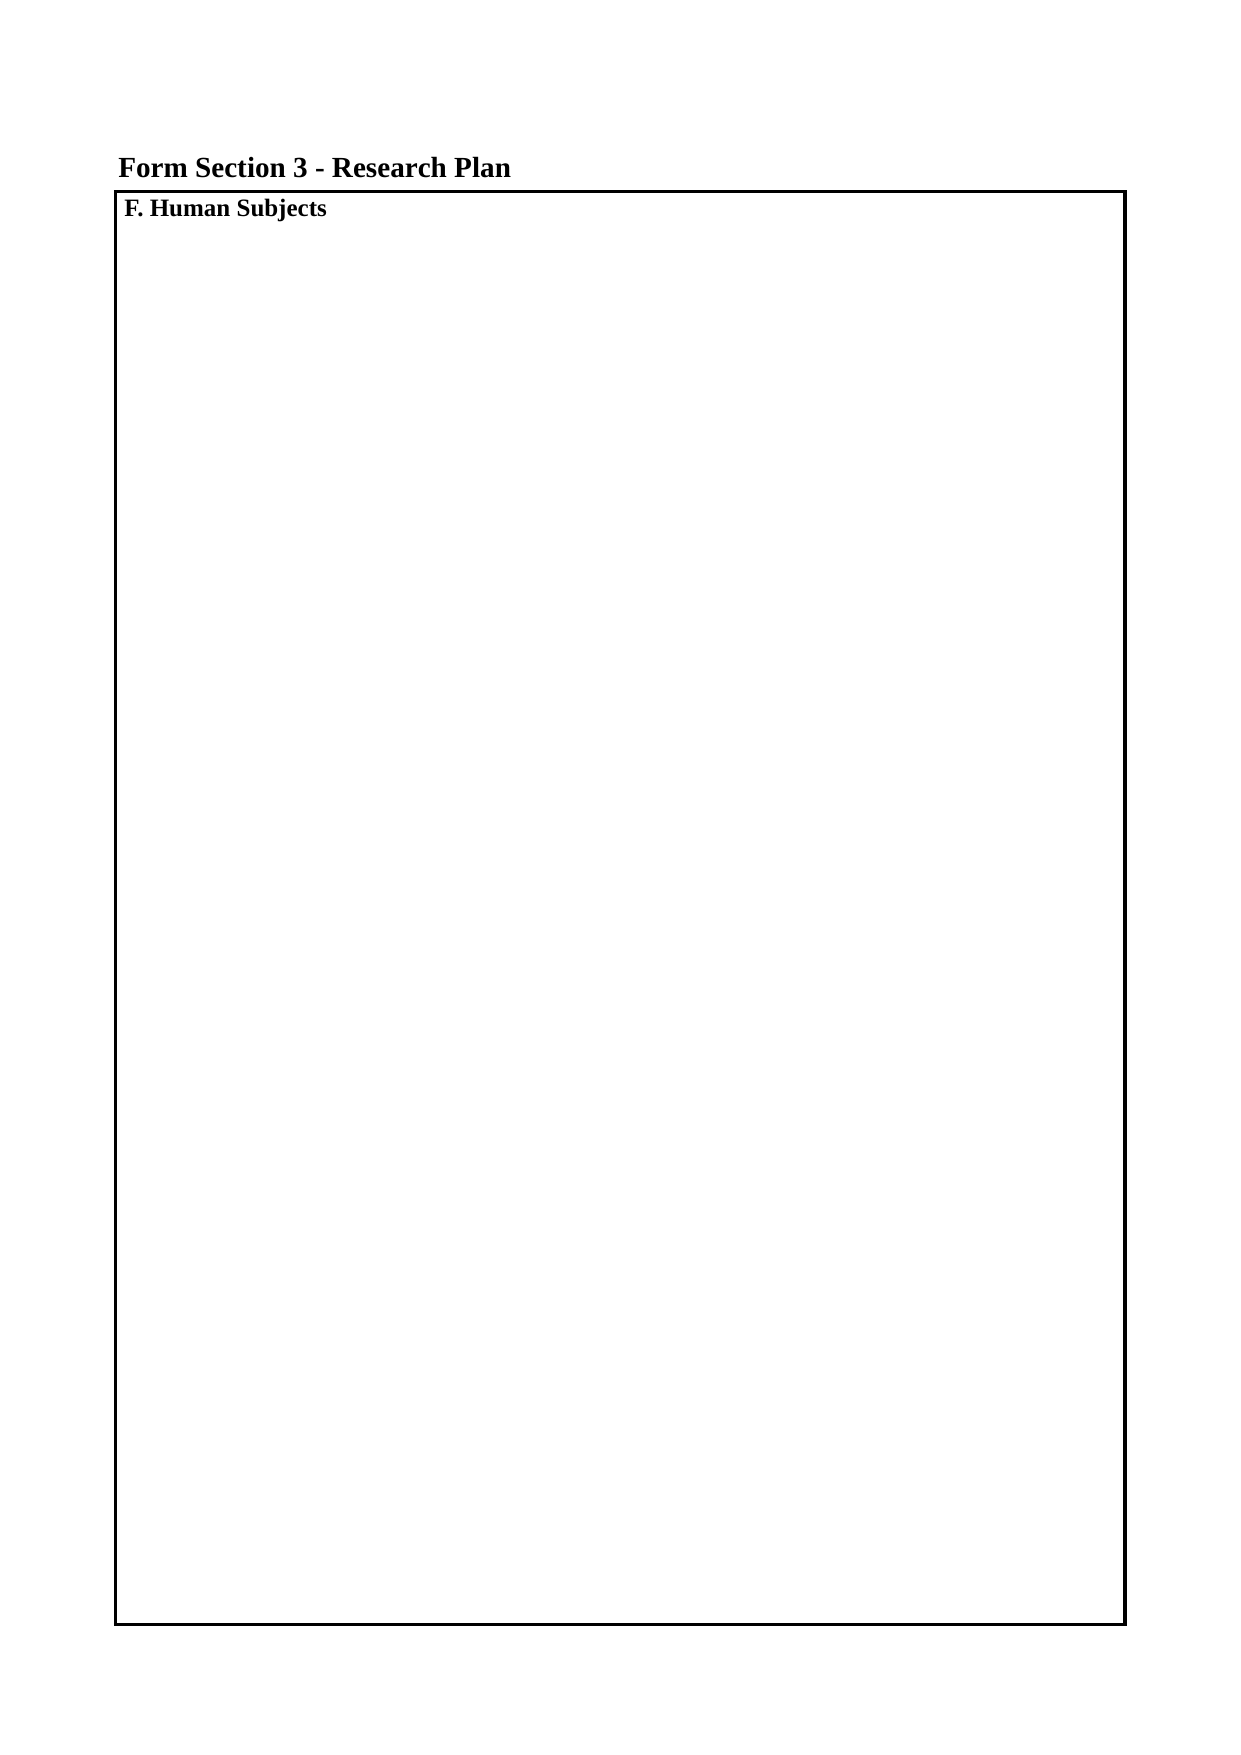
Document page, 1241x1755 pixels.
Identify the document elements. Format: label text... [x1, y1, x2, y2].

table_header F. Human Subjects [117, 193, 1123, 1623]
text Form Section 3 - Research Plan [118, 146, 1122, 184]
